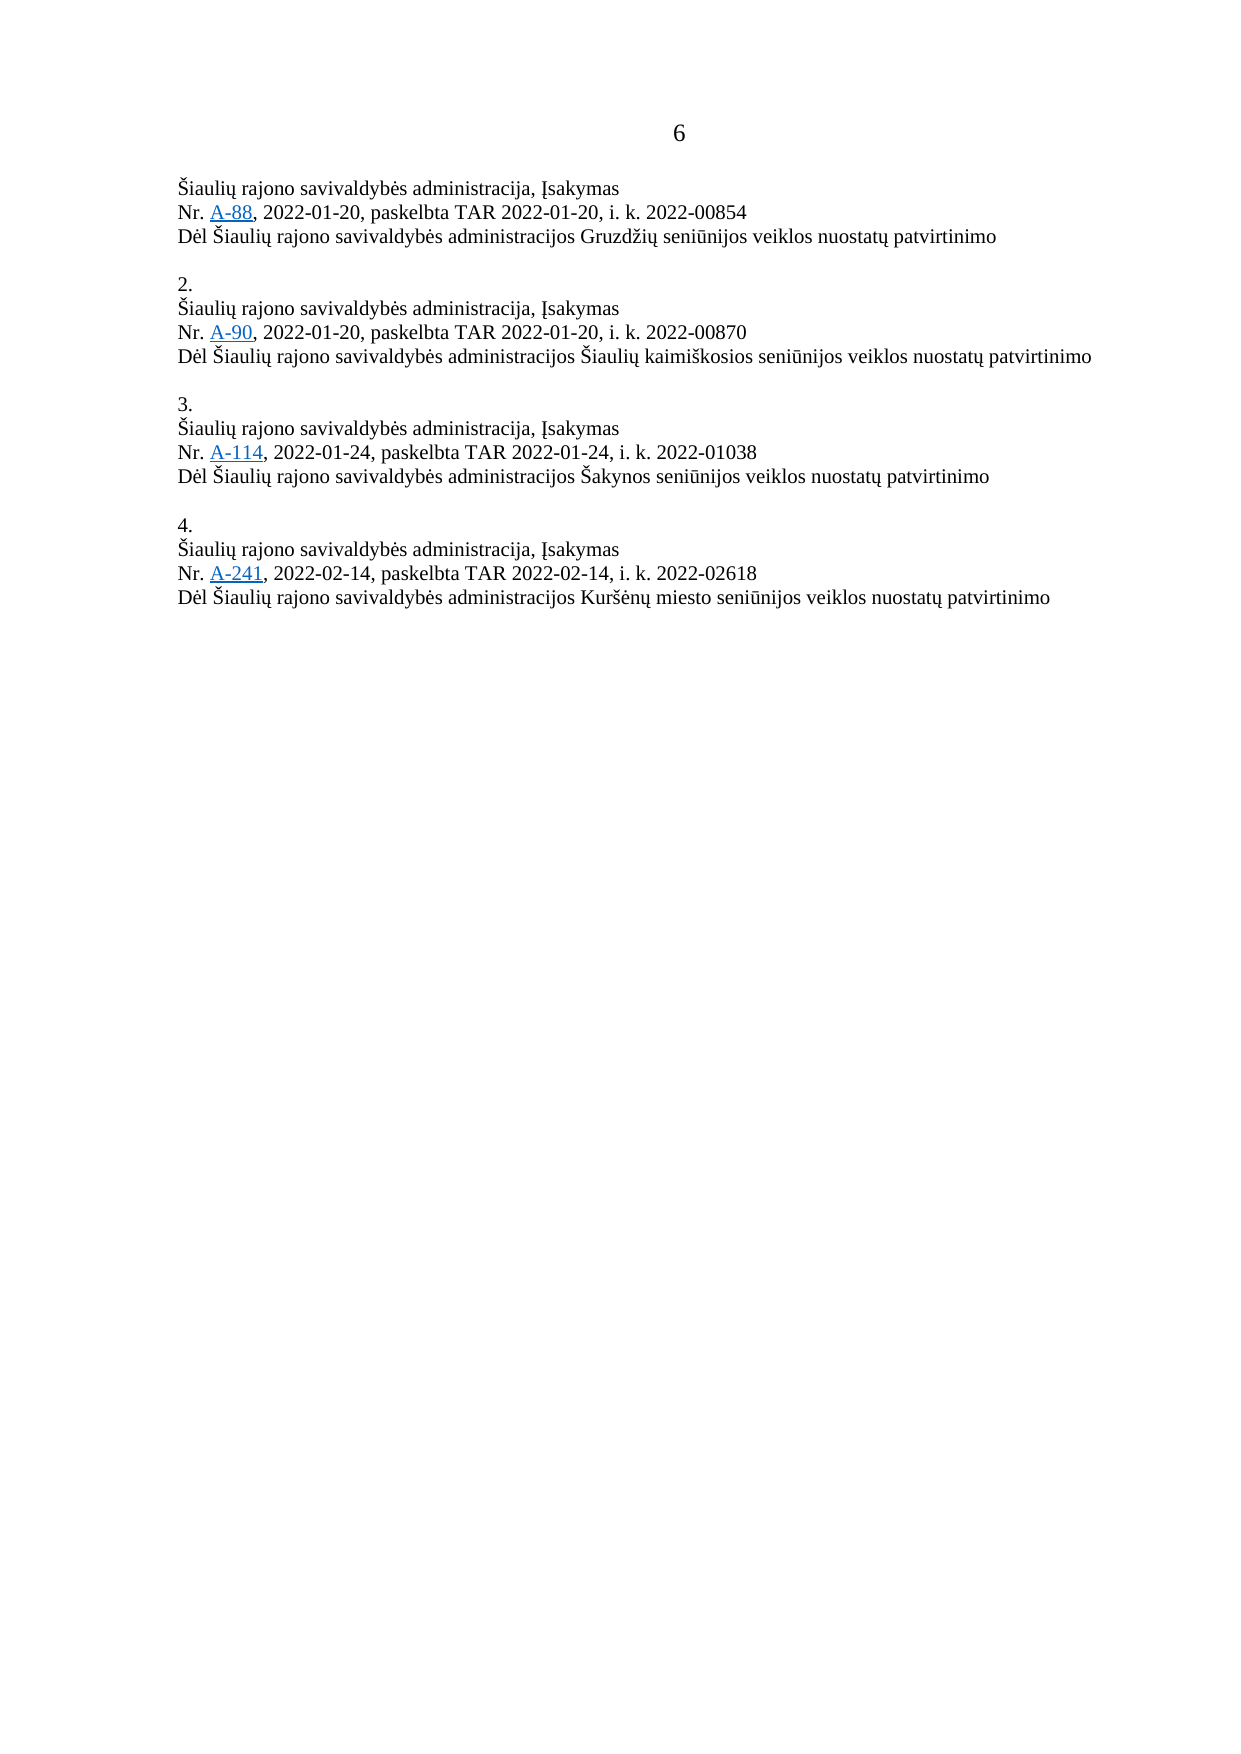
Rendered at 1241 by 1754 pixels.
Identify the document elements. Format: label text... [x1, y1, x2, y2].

text Nr. A-88, 2022-01-20, paskelbta TAR 2022-01-20, i. k. 2022-00854 [177, 200, 1181, 224]
text 3. [177, 392, 1181, 416]
text Šiaulių rajono savivaldybės administracija, Įsakymas [177, 296, 1181, 320]
text Šiaulių rajono savivaldybės administracija, Įsakymas [177, 416, 1181, 440]
text Šiaulių rajono savivaldybės administracija, Įsakymas [177, 176, 1181, 200]
text Nr. A-114, 2022-01-24, paskelbta TAR 2022-01-24, i. k. 2022-01038 [177, 440, 1181, 464]
text Dėl Šiaulių rajono savivaldybės administracijos Šiaulių kaimiškosios seniūnijos veiklos nuostatų patvirtinimo [177, 344, 1181, 368]
text Dėl Šiaulių rajono savivaldybės administracijos Kuršėnų miesto seniūnijos veiklos nuostatų patvirtinimo [177, 585, 1181, 609]
text Dėl Šiaulių rajono savivaldybės administracijos Šakynos seniūnijos veiklos nuostatų patvirtinimo [177, 464, 1181, 488]
text 4. [177, 512, 1181, 537]
text Dėl Šiaulių rajono savivaldybės administracijos Gruzdžių seniūnijos veiklos nuostatų patvirtinimo [177, 224, 1181, 248]
text Šiaulių rajono savivaldybės administracija, Įsakymas [177, 537, 1181, 561]
text Nr. A-241, 2022-02-14, paskelbta TAR 2022-02-14, i. k. 2022-02618 [177, 561, 1181, 585]
text Nr. A-90, 2022-01-20, paskelbta TAR 2022-01-20, i. k. 2022-00870 [177, 320, 1181, 344]
text 2. [177, 272, 1181, 296]
